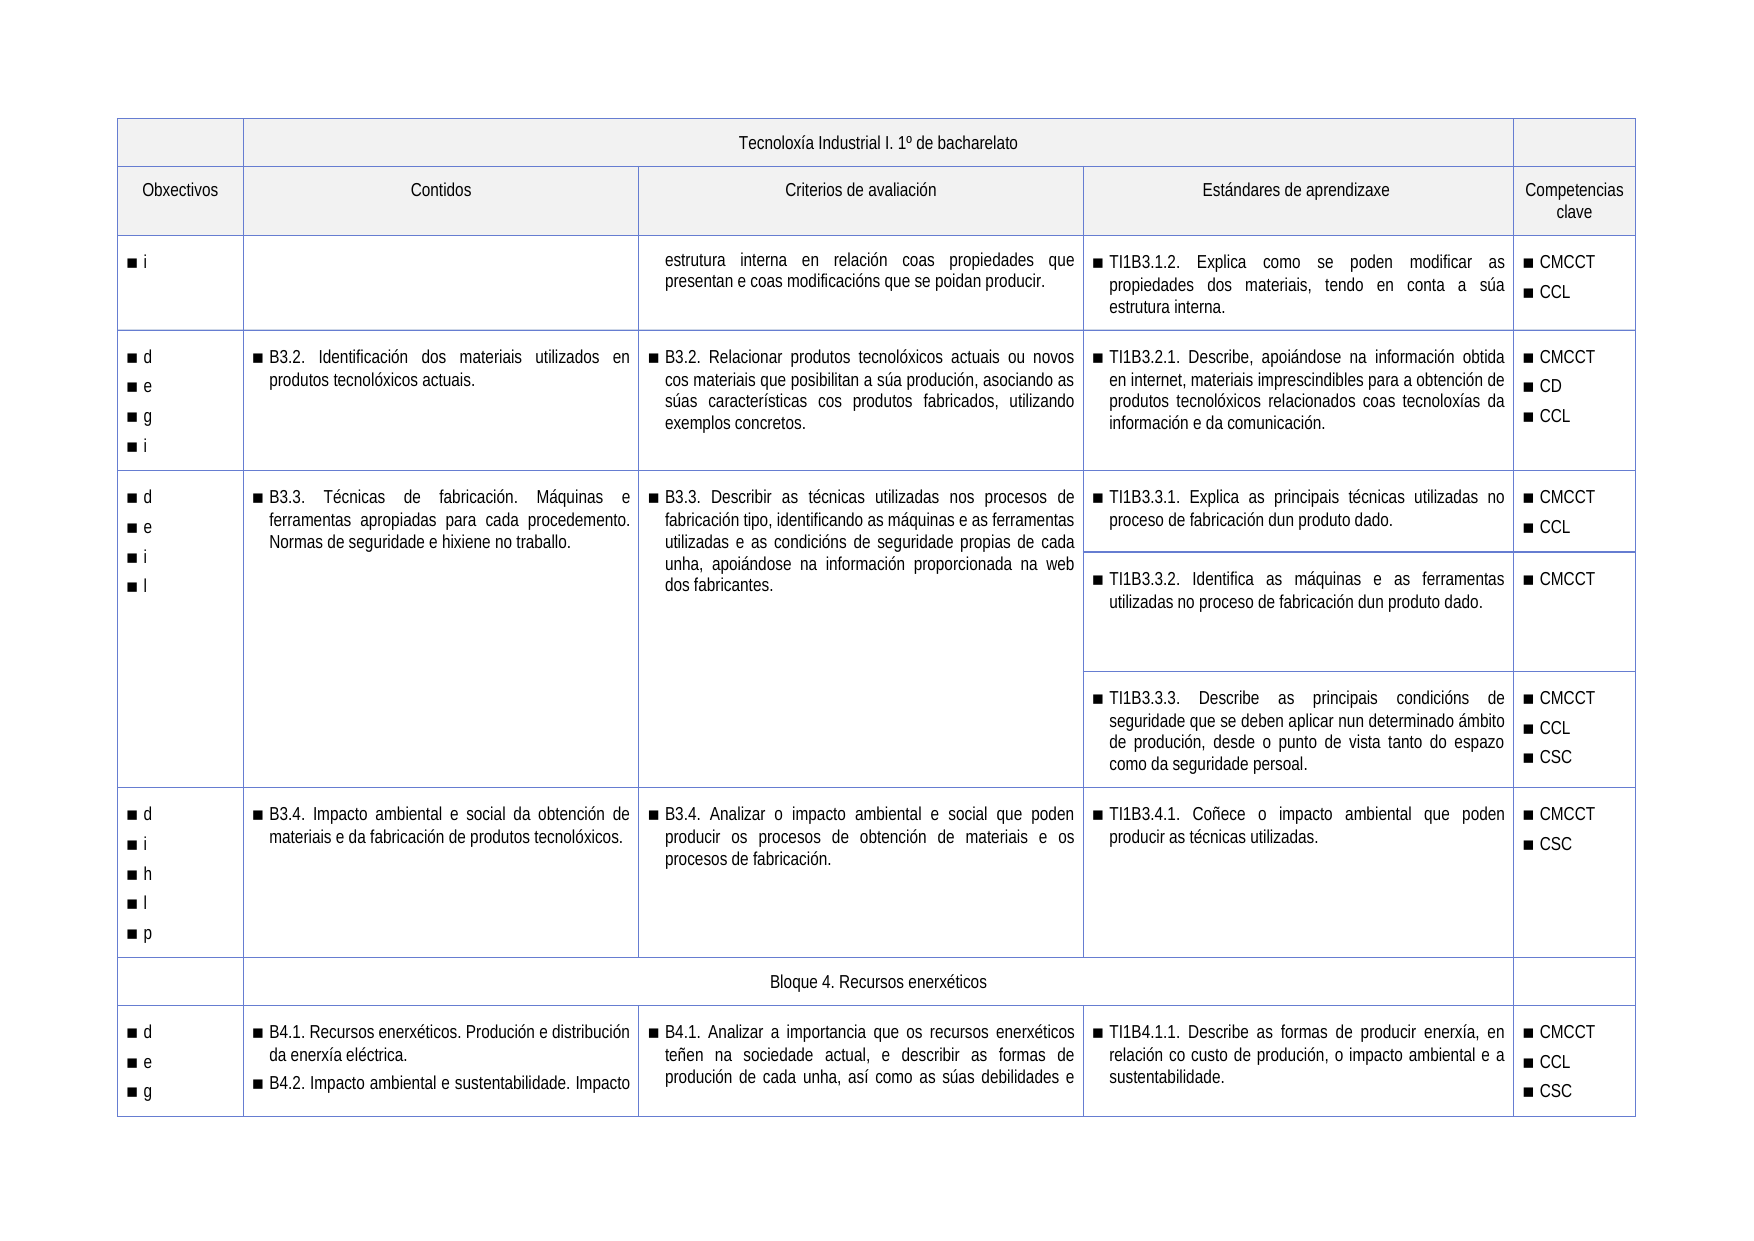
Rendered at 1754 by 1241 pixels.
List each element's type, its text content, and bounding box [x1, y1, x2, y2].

table_header Tecnoloxía Industrial I. 1º de bacharelato [244, 119, 1513, 166]
table_cell TI1B3.2.1. Describe, apoiándose na información obtida en internet, materiais imprescindibles para a obtención de produtos tecnolóxicos relacionados coas tecnoloxías da información e da comunicación. [1084, 331, 1513, 470]
table_cell Contidos [244, 167, 638, 235]
table_cell B3.4. Analizar o impacto ambiental e social que poden producir os procesos de obtención de materiais e os procesos de fabricación. [639, 788, 1083, 957]
table_cell estrutura interna en relación coas propiedades que presentan e coas modificacións que se poidan producir. [639, 236, 1083, 329]
table_cell B3.2. Identificación dos materiais utilizados en produtos tecnolóxicos actuais. [244, 331, 638, 470]
table_cell [244, 236, 638, 329]
table_cell B4.1. Recursos enerxéticos. Produción e distribución da enerxía eléctrica. B4.2. Impacto ambiental e sustentabilidade. Impacto [244, 1006, 638, 1116]
table_cell d e i [118, 236, 243, 329]
table_cell CMCCT CCL CSC [1514, 1006, 1635, 1116]
table_header [1514, 119, 1635, 166]
table_cell TI1B4.1.1. Describe as formas de producir enerxía, en relación co custo de produción, o impacto ambiental e a sustentabilidade. [1084, 1006, 1513, 1116]
table_cell TI1B3.3.1. Explica as principais técnicas utilizadas no proceso de fabricación dun produto dado. [1084, 471, 1513, 551]
table_cell Competencias clave [1514, 167, 1635, 235]
table_cell d e g i [118, 331, 243, 470]
table_cell Obxectivos [118, 167, 243, 235]
table_cell d i h l p [118, 788, 243, 957]
table_cell CMCCT CCL [1514, 236, 1635, 329]
table_cell TI1B3.3.3. Describe as principais condicións de seguridade que se deben aplicar nun determinado ámbito de produción, desde o punto de vista tanto do espazo como da seguridade persoal. [1084, 672, 1513, 787]
table_cell CMCCT CCL [1514, 471, 1635, 551]
table_cell B3.4. Impacto ambiental e social da obtención de materiais e da fabricación de produtos tecnolóxicos. [244, 788, 638, 957]
table_cell [118, 958, 243, 1005]
table_cell TI1B3.3.2. Identifica as máquinas e as ferramentas utilizadas no proceso de fabricación dun produto dado. [1084, 553, 1513, 671]
table_cell Criterios de avaliación [639, 167, 1083, 235]
table_cell CMCCT CCL CSC [1514, 672, 1635, 787]
table_cell B3.2. Relacionar produtos tecnolóxicos actuais ou novos cos materiais que posibilitan a súa produción, asociando as súas características cos produtos fabricados, utilizando exemplos concretos. [639, 331, 1083, 470]
table_cell B3.3. Describir as técnicas utilizadas nos procesos de fabricación tipo, identificando as máquinas e as ferramentas utilizadas e as condicións de seguridade propias de cada unha, apoiándose na información proporcionada na web dos fabricantes. [639, 471, 1083, 787]
table_cell CMCCT CD CCL [1514, 331, 1635, 470]
table_cell d e i l [118, 471, 243, 787]
table_header [118, 119, 243, 166]
table_cell [1514, 958, 1635, 1005]
table_cell Estándares de aprendizaxe [1084, 167, 1513, 235]
table_cell TI1B3.4.1. Coñece o impacto ambiental que poden producir as técnicas utilizadas. [1084, 788, 1513, 957]
table_cell CMCCT [1514, 553, 1635, 671]
table_cell d e g i h l p [118, 1006, 243, 1116]
table_cell B4.1. Analizar a importancia que os recursos enerxéticos teñen na sociedade actual, e describir as formas de produción de cada unha, así como as súas debilidades e [639, 1006, 1083, 1116]
table_cell B3.3. Técnicas de fabricación. Máquinas e ferramentas apropiadas para cada procedemento. Normas de seguridade e hixiene no traballo. [244, 471, 638, 787]
table_cell Bloque 4. Recursos enerxéticos [244, 958, 1513, 1005]
table_cell TI1B3.1.2. Explica como se poden modificar as propiedades dos materiais, tendo en conta a súa estrutura interna. [1084, 236, 1513, 329]
table_cell CMCCT CSC [1514, 788, 1635, 957]
